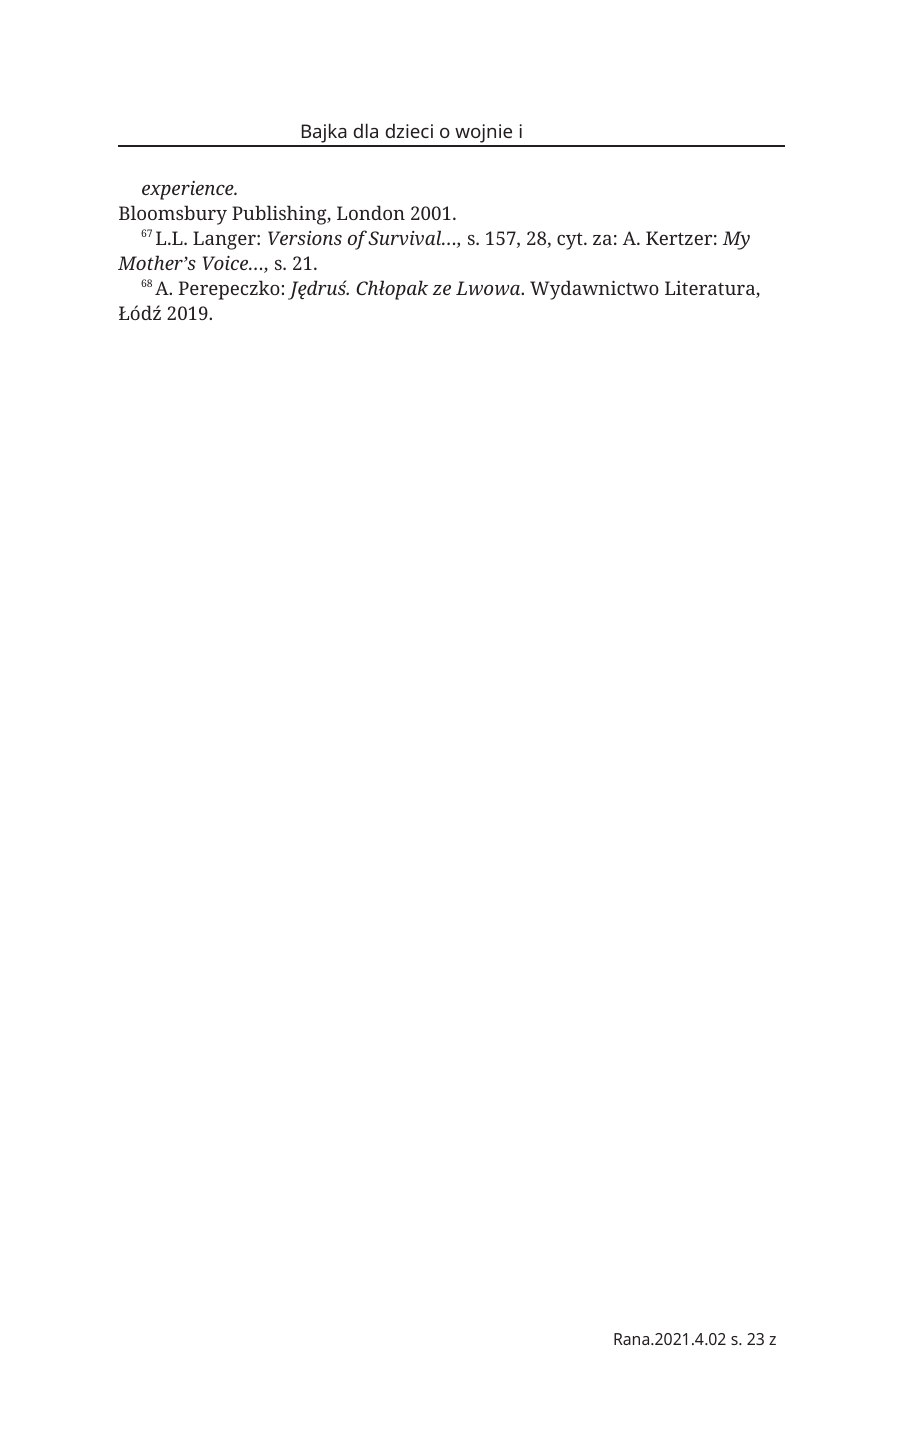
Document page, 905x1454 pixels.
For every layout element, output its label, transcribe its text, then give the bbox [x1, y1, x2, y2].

text 68 A. Perepeczko: Jędruś. Chłopak ze Lwowa. Wydawnictwo Literatura, Łódź 2019. [118, 276, 784, 326]
text Bloomsbury Publishing, London 2001. [118, 200, 798, 225]
text 67 L.L. Langer: Versions of Survival…, s. 157, 28, cyt. za: A. Kertzer: My Mother’s Voice…, s. 21. [118, 226, 798, 276]
text experience. [141, 175, 798, 200]
